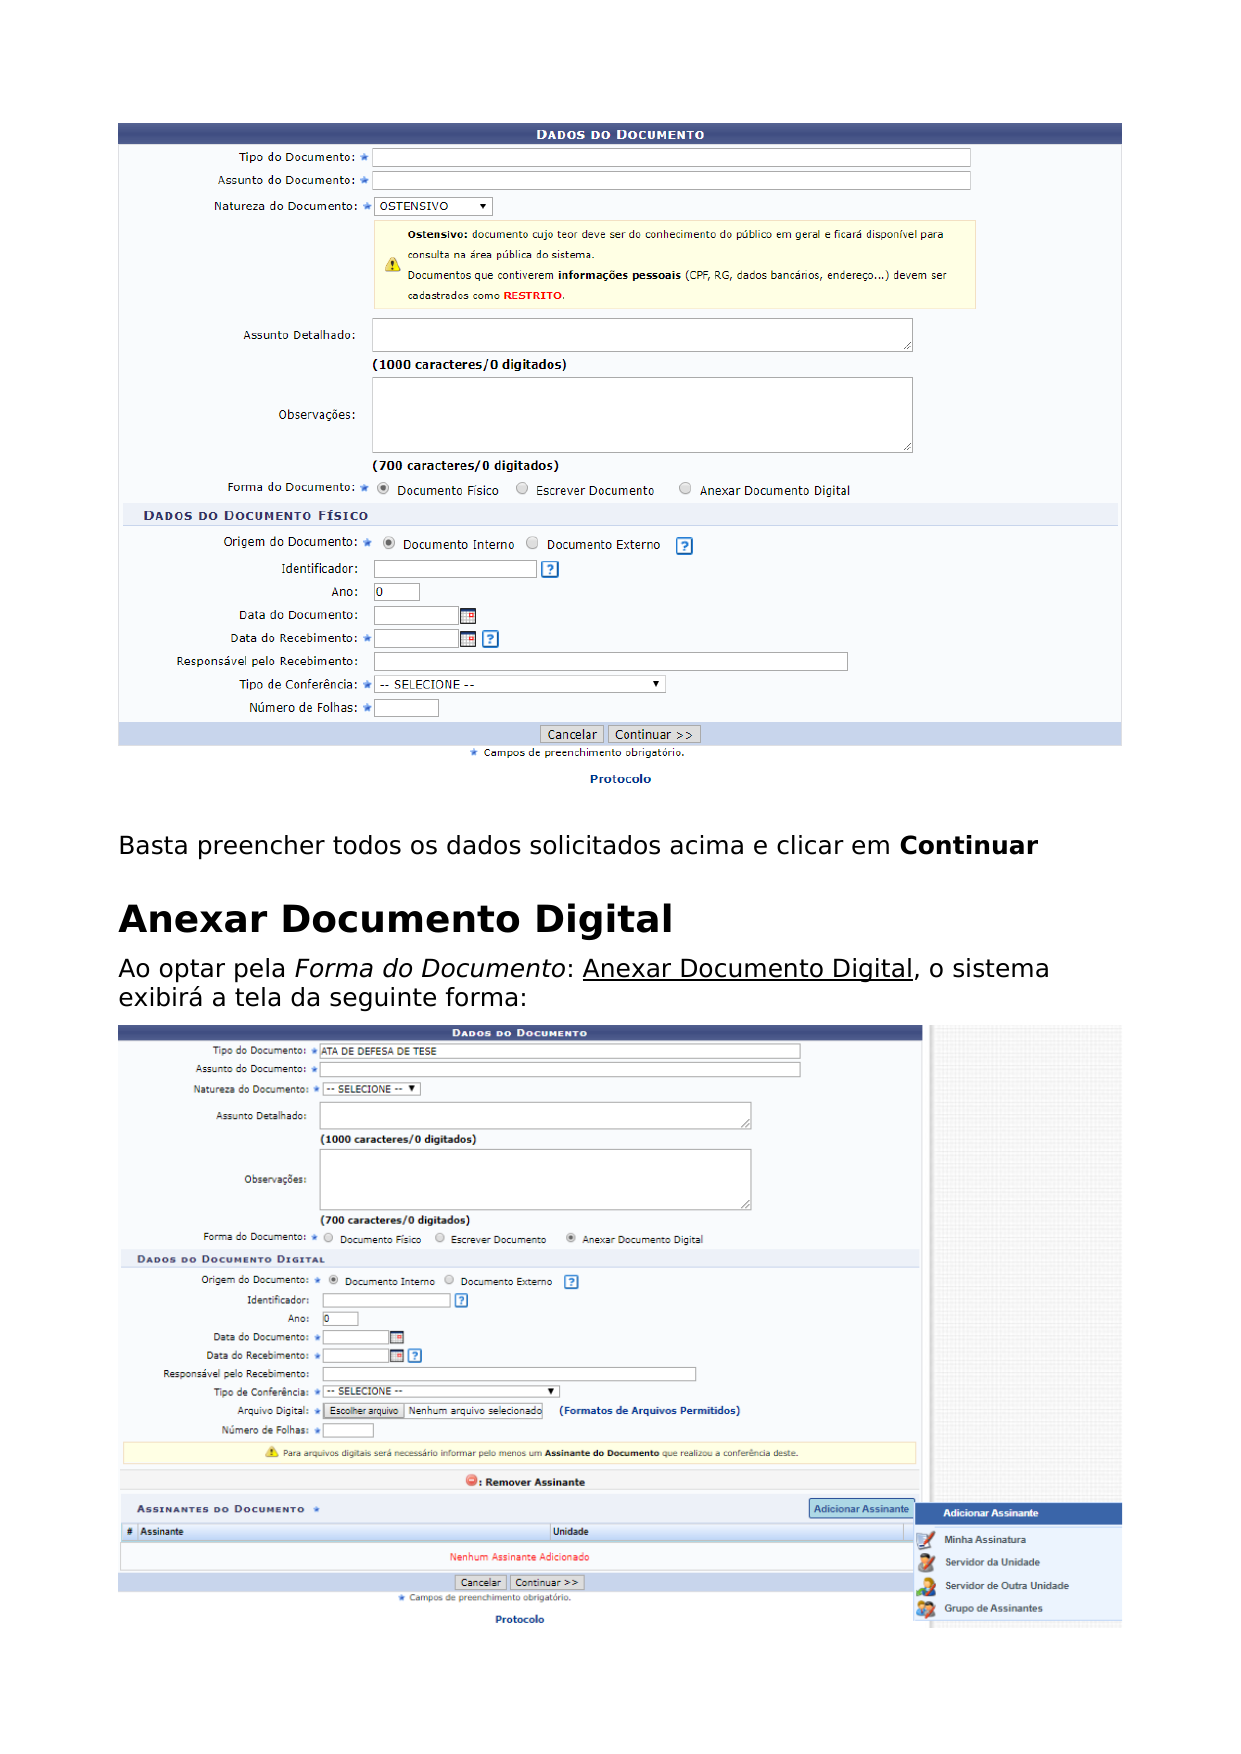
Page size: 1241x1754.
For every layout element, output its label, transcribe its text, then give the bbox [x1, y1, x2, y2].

text Ao optar pela Forma do Documento: Anexar Documento Digital, o sistema exibirá a tela da seguinte forma: [118, 954, 1122, 1012]
subtitle Anexar Documento Digital [118, 898, 1122, 942]
picture [118, 1025, 1123, 1628]
text Basta preencher todos os dados solicitados acima e clicar em Continuar [118, 831, 1122, 860]
picture [118, 118, 1123, 790]
